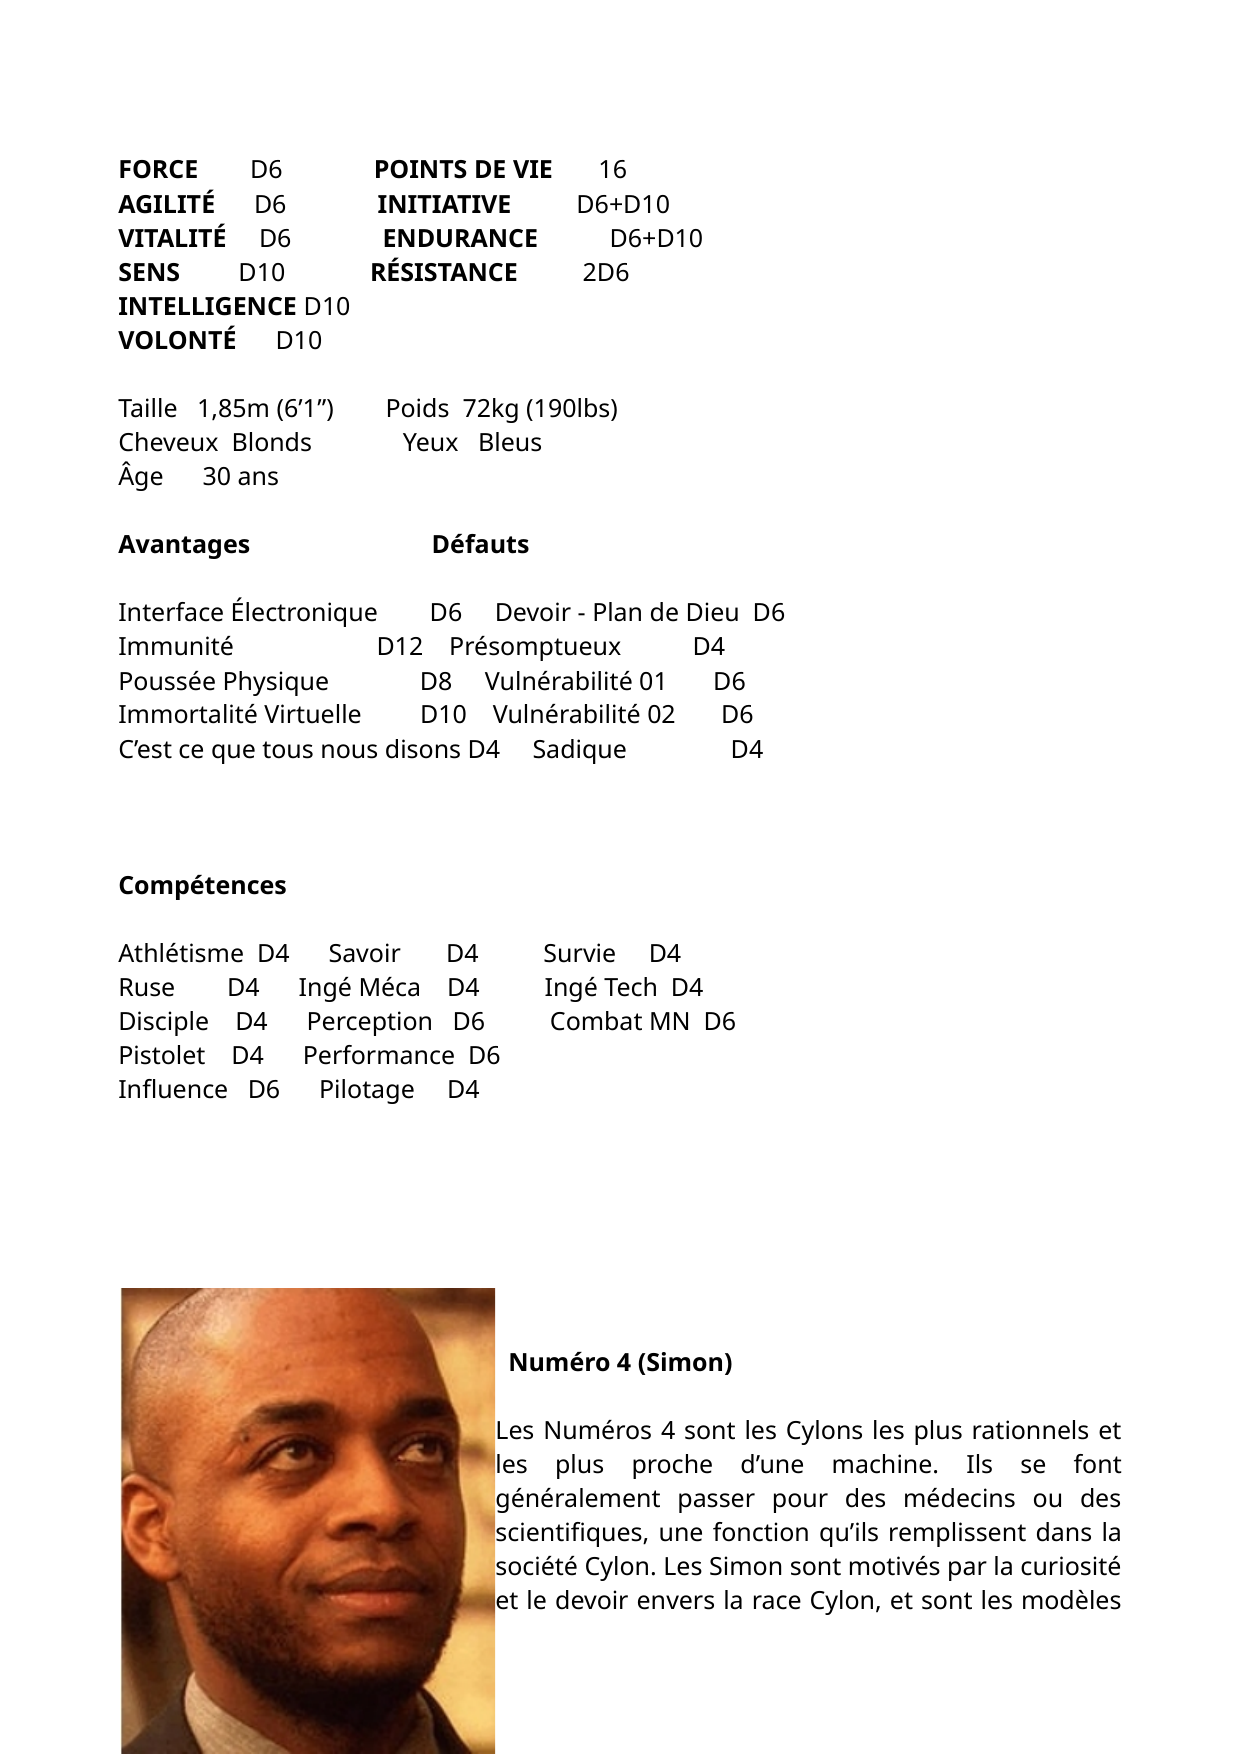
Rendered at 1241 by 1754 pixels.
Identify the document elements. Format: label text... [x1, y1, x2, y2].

text AGILITÉ D6 INITIATIVE D6+D10 [118, 186, 1122, 220]
text Disciple D4 Perception D6 Combat MN D6 [118, 1004, 1122, 1038]
text Poussée Physique D8 Vulnérabilité 01 D6 [118, 663, 1122, 697]
text VOLONTÉ D10 [118, 322, 1122, 357]
text Âge 30 ans [118, 459, 1122, 493]
text Les Numéros 4 sont les Cylons les plus rationnels et les plus proche d’une machine. Ils se font généralement passer pour des médecins ou des scientifiques, une fonction qu’ils remplissent dans la société Cylon. Les Simon sont motivés par la curiosité et le devoir envers la race Cylon, et sont les modèles [496, 1412, 1122, 1617]
text Influence D6 Pilotage D4 [118, 1072, 1122, 1106]
text Immortalité Virtuelle D10 Vulnérabilité 02 D6 [118, 697, 1122, 731]
text Pistolet D4 Performance D6 [118, 1038, 1122, 1072]
text INTELLIGENCE D10 [118, 288, 1122, 322]
text VITALITÉ D6 ENDURANCE D6+D10 [118, 220, 1122, 254]
text FORCE D6 POINTS DE VIE 16 [118, 152, 1122, 186]
text Numéro 4 (Simon) [496, 1344, 1122, 1378]
text Athlétisme D4 Savoir D4 Survie D4 [118, 936, 1122, 970]
text Taille 1,85m (6’1”) Poids 72kg (190lbs) [118, 391, 1122, 425]
text Immunité D12 Présomptueux D4 [118, 629, 1122, 663]
text Ruse D4 Ingé Méca D4 Ingé Tech D4 [118, 970, 1122, 1004]
text C’est ce que tous nous disons D4 Sadique D4 [118, 731, 1122, 765]
text Interface Électronique D6 Devoir - Plan de Dieu D6 [118, 595, 1122, 629]
text Cheveux Blonds Yeux Bleus [118, 425, 1122, 459]
picture [120, 1288, 496, 1754]
text Avantages Défauts [118, 527, 1122, 561]
text Compétences [118, 867, 1122, 902]
text SENS D10 RÉSISTANCE 2D6 [118, 254, 1122, 288]
